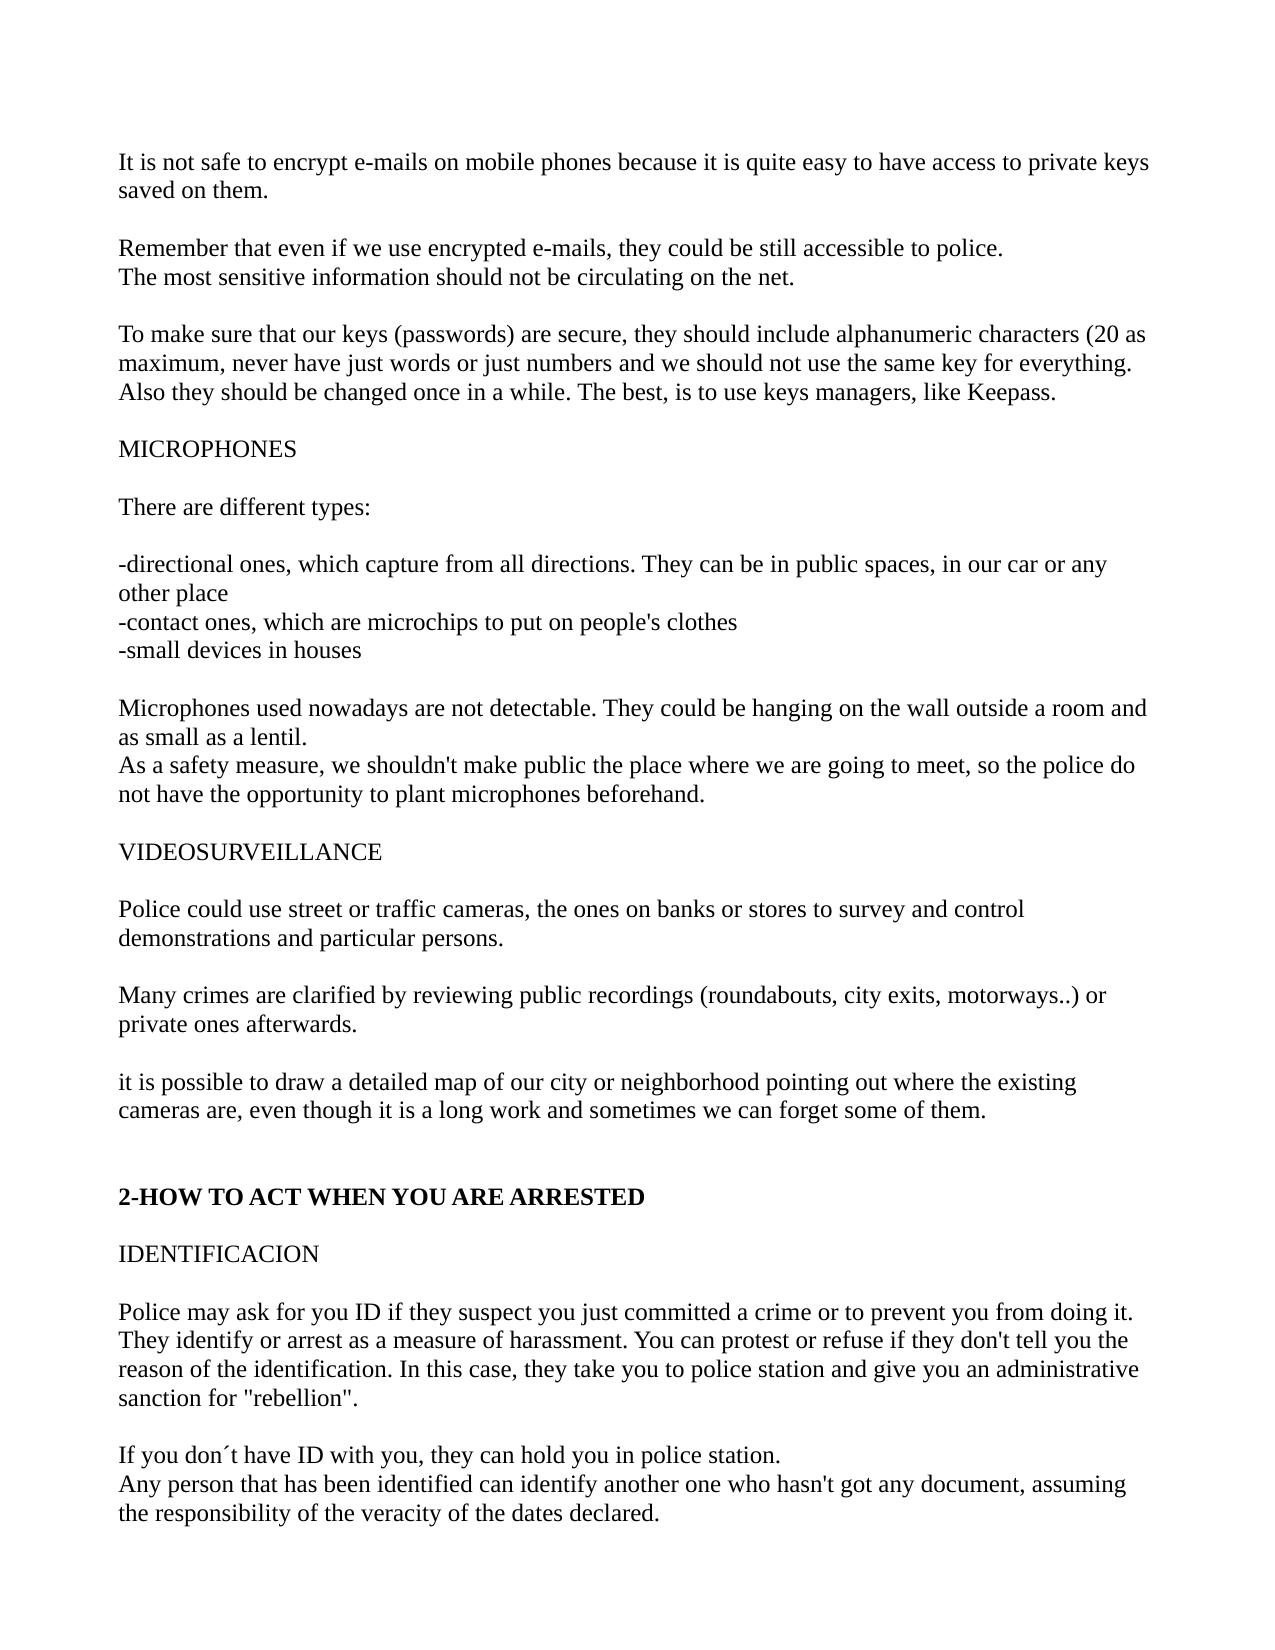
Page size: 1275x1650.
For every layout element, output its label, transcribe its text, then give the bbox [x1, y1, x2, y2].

text If you don´t have ID with you, they can hold you in police station. [118, 1441, 1157, 1469]
text 2-HOW TO ACT WHEN YOU ARE ARRESTED [118, 1182, 1157, 1211]
text Many crimes are clarified by reviewing public recordings (roundabouts, city exits, motorways..) or private ones afterwards. [118, 981, 1157, 1038]
text Any person that has been identified can identify another one who hasn't got any document, assuming the responsibility of the veracity of the dates declared. [118, 1469, 1157, 1527]
text It is not safe to encrypt e-mails on mobile phones because it is quite easy to have access to private keys saved on them. [118, 147, 1157, 204]
text Police may ask for you ID if they suspect you just committed a crime or to prevent you from doing it. [118, 1297, 1157, 1326]
text As a safety measure, we shouldn't make public the place where we are going to meet, so the police do not have the opportunity to plant microphones beforehand. [118, 751, 1157, 808]
text There are different types: [118, 492, 1157, 521]
text They identify or arrest as a measure of harassment. You can protest or refuse if they don't tell you the reason of the identification. In this case, they take you to police station and give you an administrative sanction for "rebellion". [118, 1326, 1157, 1412]
text -directional ones, which capture from all directions. They can be in public spaces, in our car or any other place [118, 549, 1157, 607]
text Remember that even if we use encrypted e-mails, they could be still accessible to police. [118, 233, 1157, 262]
text it is possible to draw a detailed map of our city or neighborhood pointing out where the existing cameras are, even though it is a long work and sometimes we can forget some of them. [118, 1067, 1157, 1124]
text Microphones used nowadays are not detectable. They could be hanging on the wall outside a room and as small as a lentil. [118, 693, 1157, 751]
text MICROPHONES [118, 434, 1157, 463]
text -small devices in houses [118, 636, 1157, 664]
text To make sure that our keys (passwords) are secure, they should include alphanumeric characters (20 as maximum, never have just words or just numbers and we should not use the same key for everything. [118, 319, 1157, 377]
text VIDEOSURVEILLANCE [118, 837, 1157, 866]
text The most sensitive information should not be circulating on the net. [118, 262, 1157, 291]
text IDENTIFICACION [118, 1239, 1157, 1268]
text Police could use street or traffic cameras, the ones on banks or stores to survey and control demonstrations and particular persons. [118, 894, 1157, 952]
text -contact ones, which are microchips to put on people's clothes [118, 607, 1157, 636]
text Also they should be changed once in a while. The best, is to use keys managers, like Keepass. [118, 377, 1157, 406]
